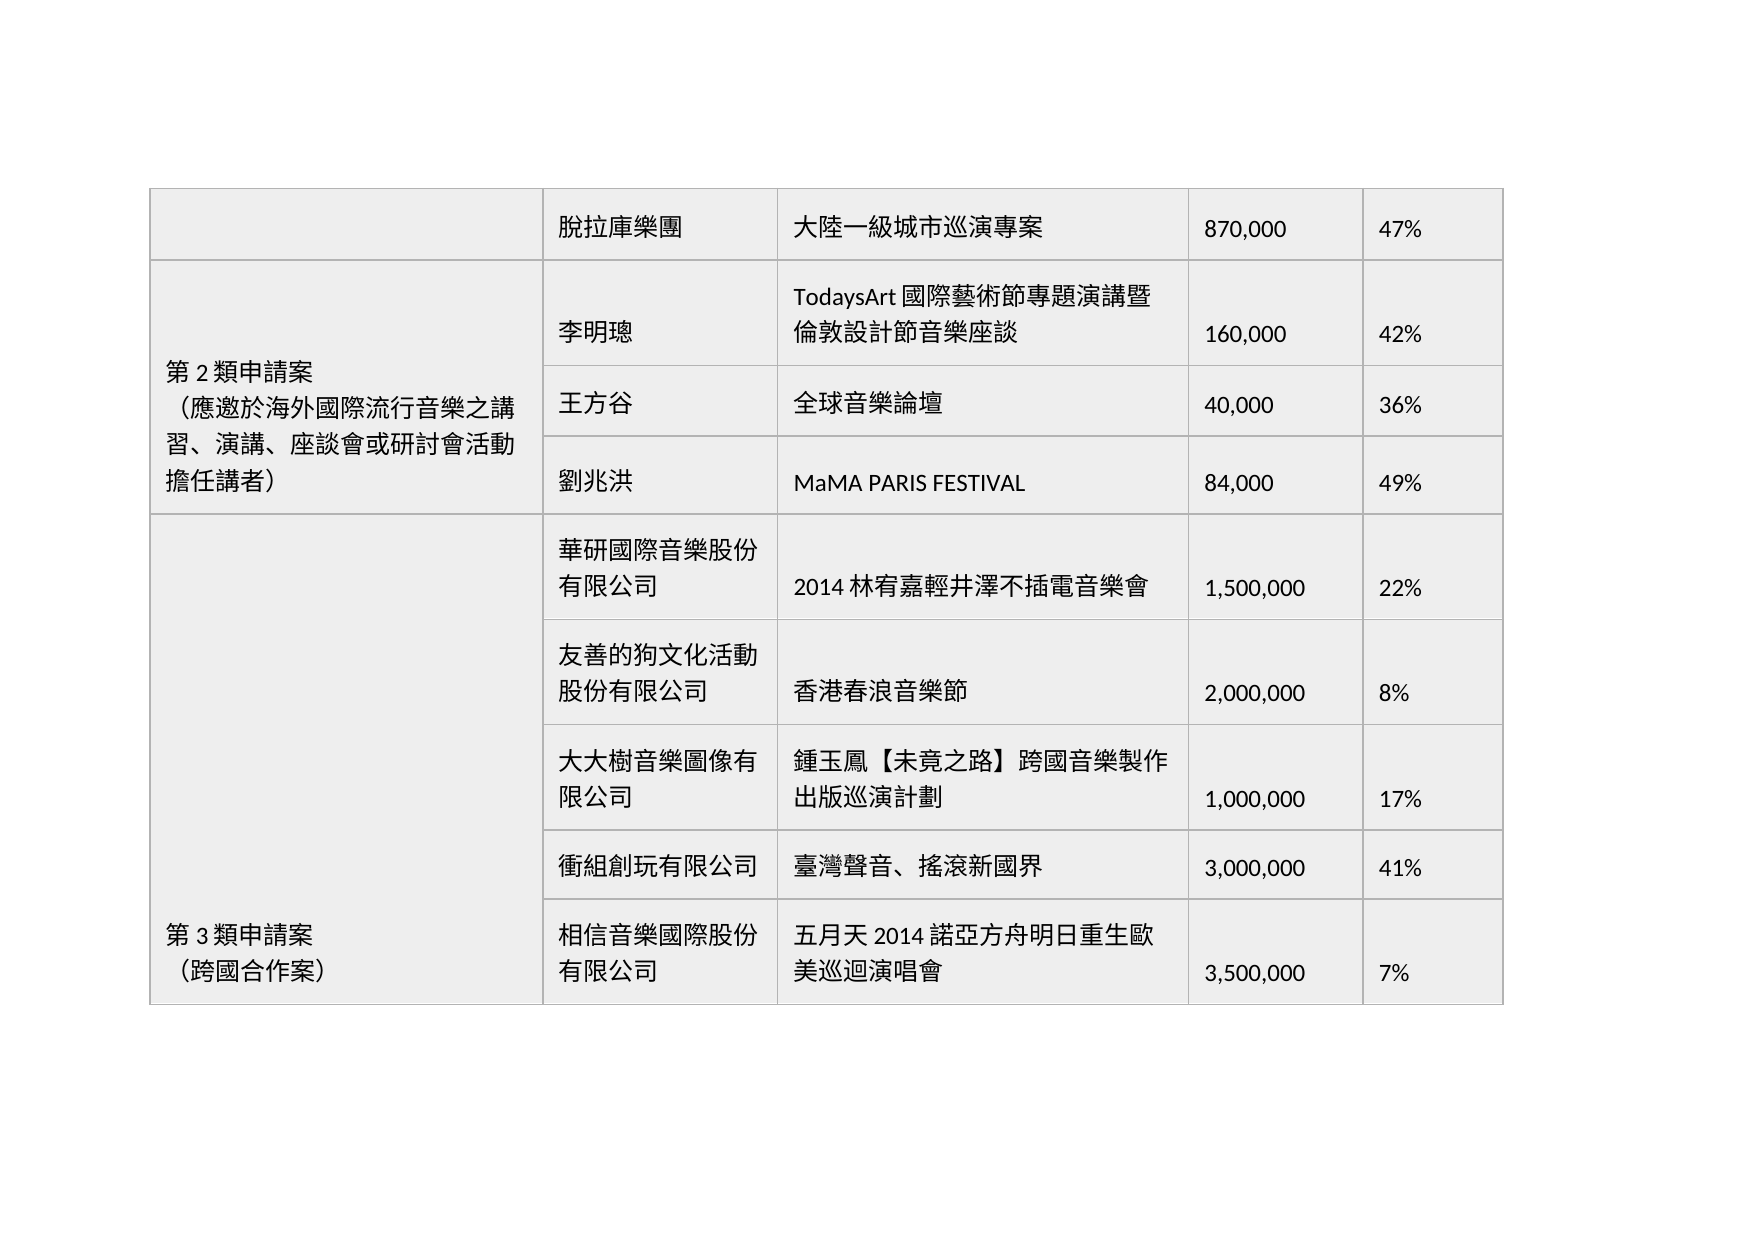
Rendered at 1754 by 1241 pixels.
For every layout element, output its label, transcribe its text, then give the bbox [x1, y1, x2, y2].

table_cell 42% [1364, 261, 1502, 365]
table_cell 臺灣聲音、搖滾新國界 [778, 831, 1188, 898]
table_cell 五月天2014諾亞方舟明日重生歐美巡迴演唱會 [778, 900, 1188, 1003]
table_cell 大大樹音樂圖像有限公司 [544, 725, 777, 829]
table_cell 22% [1364, 515, 1502, 618]
table_cell 3,500,000 [1189, 900, 1362, 1003]
table_cell 相信音樂國際股份有限公司 [544, 900, 777, 1003]
table_cell 友善的狗文化活動股份有限公司 [544, 620, 777, 724]
table_cell 40,000 [1189, 366, 1362, 435]
table_cell 17% [1364, 725, 1502, 829]
table_cell [151, 189, 542, 259]
table_cell 華研國際音樂股份有限公司 [544, 515, 777, 618]
table_cell 160,000 [1189, 261, 1362, 365]
table_cell 1,500,000 [1189, 515, 1362, 618]
table_cell 3,000,000 [1189, 831, 1362, 898]
table_cell 870,000 [1189, 189, 1362, 259]
table_cell 2014林宥嘉輕井澤不插電音樂會 [778, 515, 1188, 618]
table_cell MaMA PARIS FESTIVAL [778, 437, 1188, 513]
table_cell 全球音樂論壇 [778, 366, 1188, 435]
table_cell 第3類申請案 （跨國合作案） [151, 515, 542, 1003]
table_cell 84,000 [1189, 437, 1362, 513]
table_cell TodaysArt國際藝術節專題演講暨倫敦設計節音樂座談 [778, 261, 1188, 365]
table_cell 36% [1364, 366, 1502, 435]
table_cell 大陸一級城市巡演專案 [778, 189, 1188, 259]
table_cell 衝組創玩有限公司 [544, 831, 777, 898]
table_cell 8% [1364, 620, 1502, 724]
table_cell 49% [1364, 437, 1502, 513]
table_cell 脫拉庫樂團 [544, 189, 777, 259]
table_cell 2,000,000 [1189, 620, 1362, 724]
table_cell 王方谷 [544, 366, 777, 435]
table_cell 1,000,000 [1189, 725, 1362, 829]
table_cell 李明璁 [544, 261, 777, 365]
table_cell 劉兆洪 [544, 437, 777, 513]
table_cell 47% [1364, 189, 1502, 259]
table_cell 7% [1364, 900, 1502, 1003]
table_cell 第2類申請案 （應邀於海外國際流行音樂之講習、演講、座談會或研討會活動擔任講者） [151, 261, 542, 513]
table_cell 香港春浪音樂節 [778, 620, 1188, 724]
table_cell 41% [1364, 831, 1502, 898]
table_cell 鍾玉鳳【未竟之路】跨國音樂製作出版巡演計劃 [778, 725, 1188, 829]
